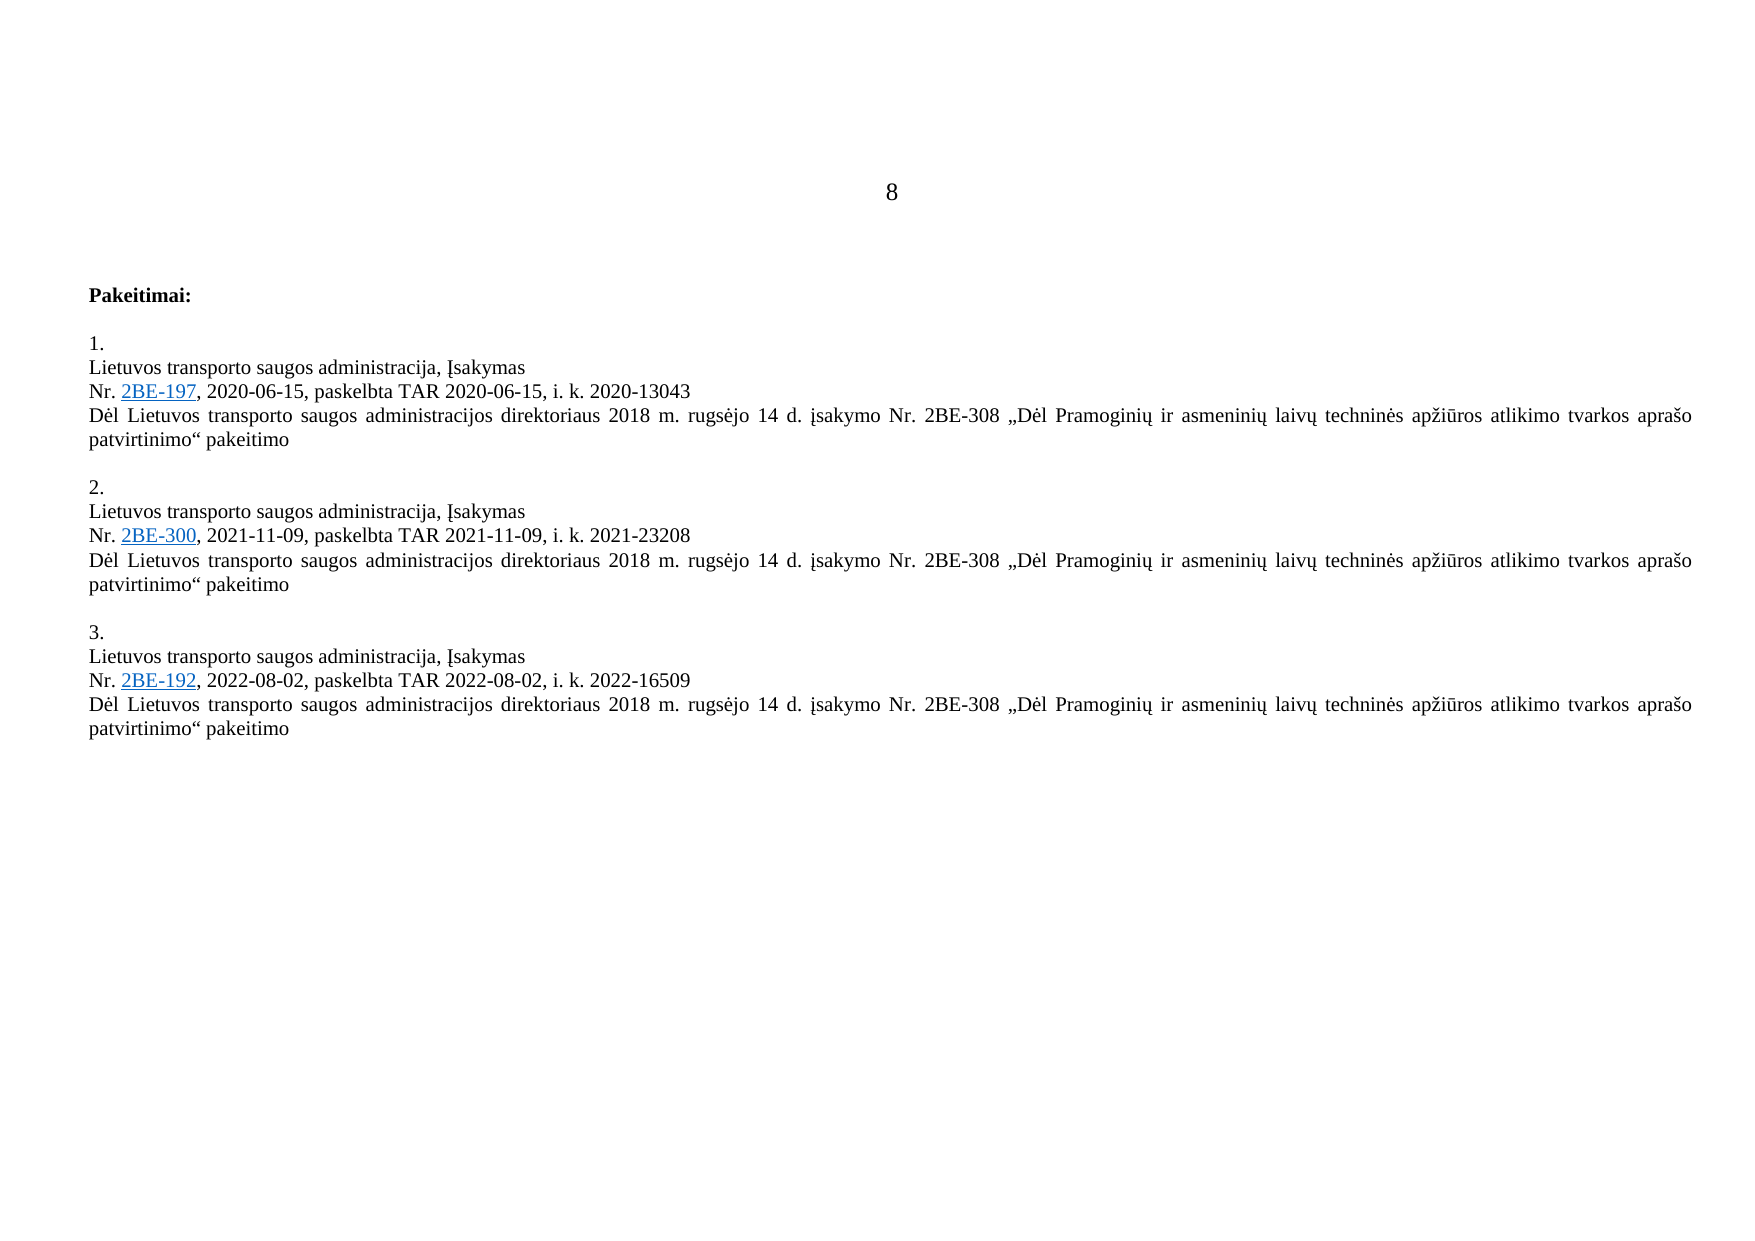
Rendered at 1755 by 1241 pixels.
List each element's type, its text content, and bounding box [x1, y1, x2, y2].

text Nr. 2BE-197, 2020-06-15, paskelbta TAR 2020-06-15, i. k. 2020-13043 [89, 379, 1695, 403]
text Lietuvos transporto saugos administracija, Įsakymas [89, 644, 1695, 668]
text Lietuvos transporto saugos administracija, Įsakymas [89, 355, 1695, 379]
text Nr. 2BE-192, 2022-08-02, paskelbta TAR 2022-08-02, i. k. 2022-16509 [89, 668, 1695, 692]
text Dėl Lietuvos transporto saugos administracijos direktoriaus 2018 m. rugsėjo 14 d. įsakymo Nr. 2BE-308 „Dėl Pramoginių ir asmeninių laivų techninės apžiūros atlikimo tvarkos aprašo patvirtinimo“ pakeitimo [89, 547, 1695, 596]
text 3. [89, 620, 1695, 644]
text Lietuvos transporto saugos administracija, Įsakymas [89, 499, 1695, 523]
text Dėl Lietuvos transporto saugos administracijos direktoriaus 2018 m. rugsėjo 14 d. įsakymo Nr. 2BE-308 „Dėl Pramoginių ir asmeninių laivų techninės apžiūros atlikimo tvarkos aprašo patvirtinimo“ pakeitimo [89, 403, 1695, 451]
text Nr. 2BE-300, 2021-11-09, paskelbta TAR 2021-11-09, i. k. 2021-23208 [89, 523, 1695, 547]
text Dėl Lietuvos transporto saugos administracijos direktoriaus 2018 m. rugsėjo 14 d. įsakymo Nr. 2BE-308 „Dėl Pramoginių ir asmeninių laivų techninės apžiūros atlikimo tvarkos aprašo patvirtinimo“ pakeitimo [89, 692, 1695, 740]
text 2. [89, 475, 1695, 499]
text 1. [89, 331, 1695, 355]
text Pakeitimai: [89, 283, 1695, 307]
